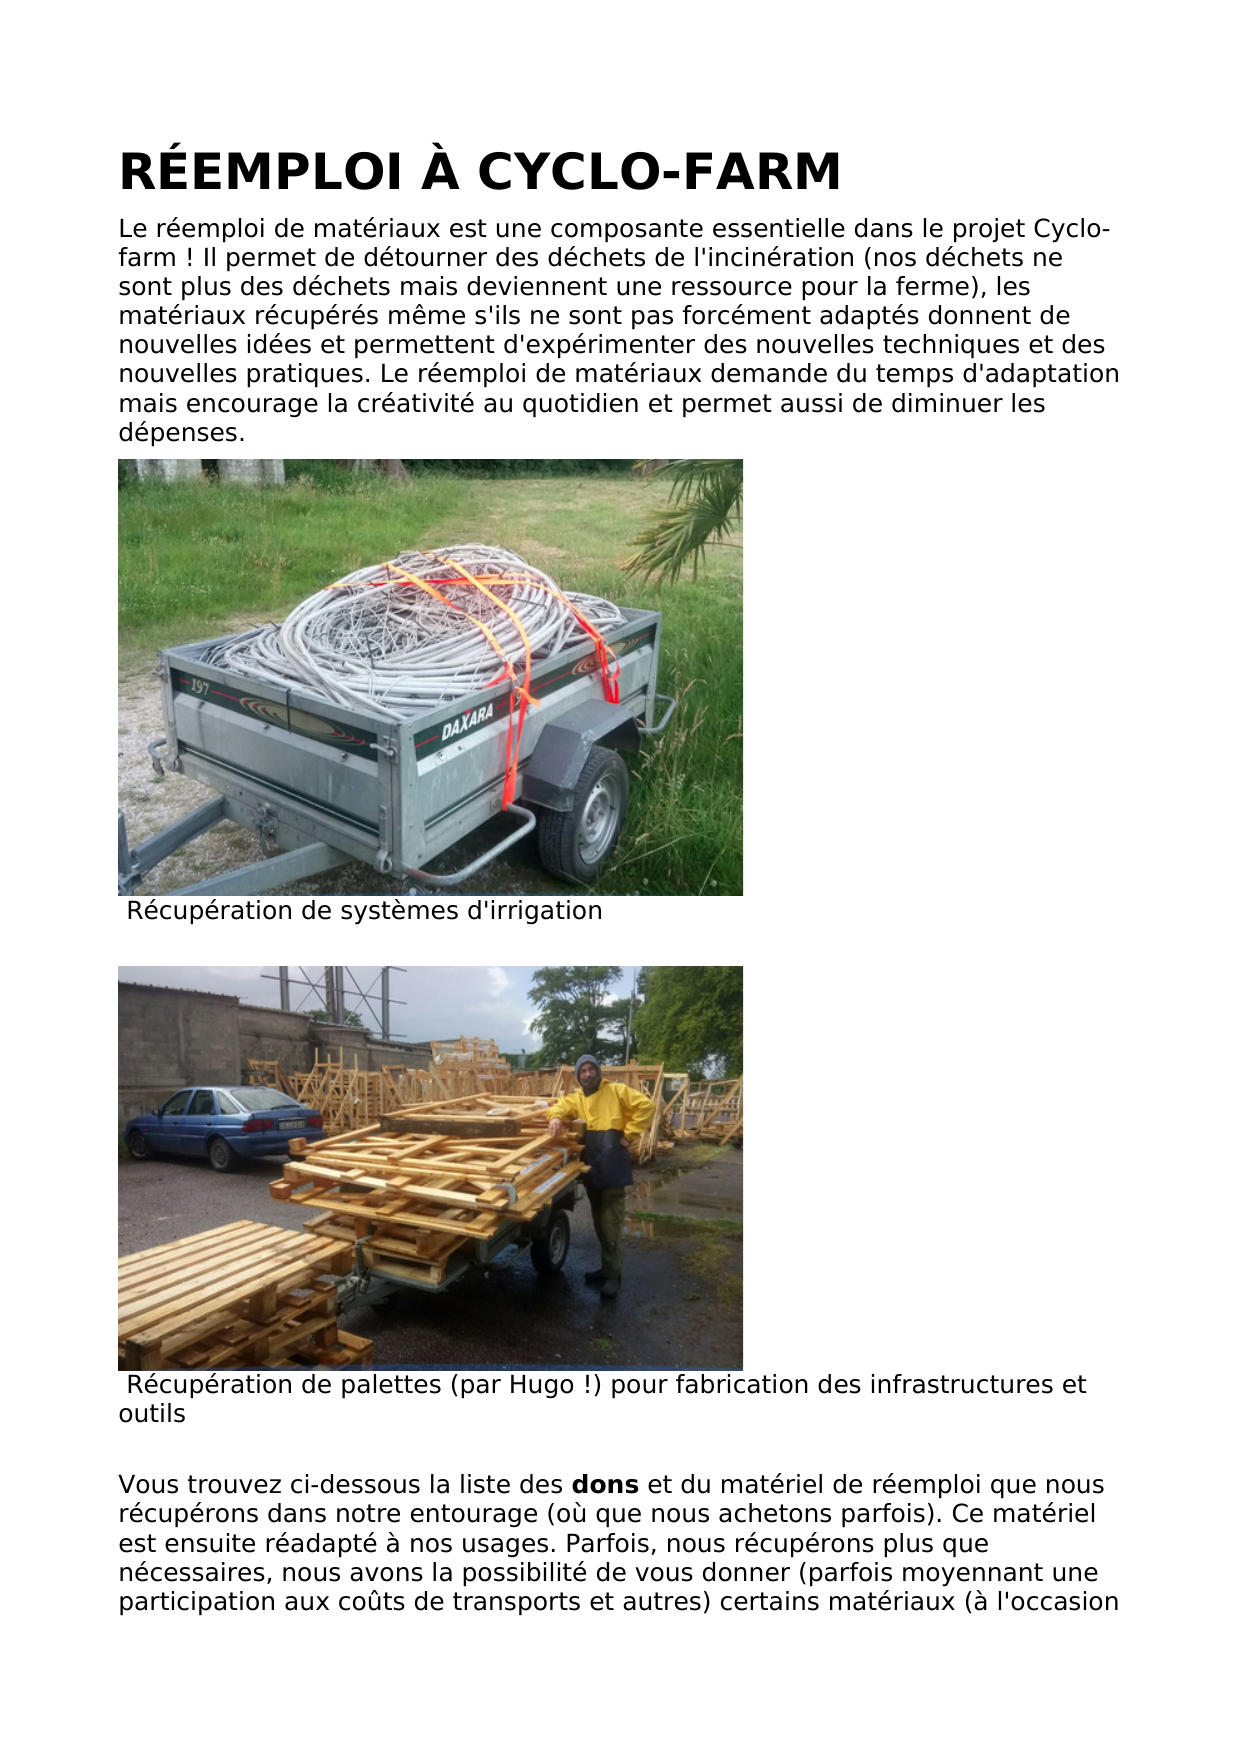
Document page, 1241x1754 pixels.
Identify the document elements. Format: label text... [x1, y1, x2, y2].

text Le réemploi de matériaux est une composante essentielle dans le projet Cyclo-farm ! Il permet de détourner des déchets de l'incinération (nos déchets ne sont plus des déchets mais deviennent une ressource pour la ferme), les matériaux récupérés même s'ils ne sont pas forcément adaptés donnent de nouvelles idées et permettent d'expérimenter des nouvelles techniques et des nouvelles pratiques. Le réemploi de matériaux demande du temps d'adaptation mais encourage la créativité au quotidien et permet aussi de diminuer les dépenses. [118, 214, 1122, 447]
picture [118, 966, 744, 1371]
text Vous trouvez ci-dessous la liste des dons et du matériel de réemploi que nous récupérons dans notre entourage (où que nous achetons parfois). Ce matériel est ensuite réadapté à nos usages. Parfois, nous récupérons plus que nécessaires, nous avons la possibilité de vous donner (parfois moyennant une participation aux coûts de transports et autres) certains matériaux (à l'occasion [118, 1471, 1122, 1616]
text Récupération de palettes (par Hugo !) pour fabrication des infrastructures et outils [118, 967, 1122, 1458]
picture [118, 459, 744, 896]
text Récupération de systèmes d'irrigation [118, 460, 1122, 954]
subtitle RÉEMPLOI À CYCLO-FARM [118, 143, 1122, 201]
